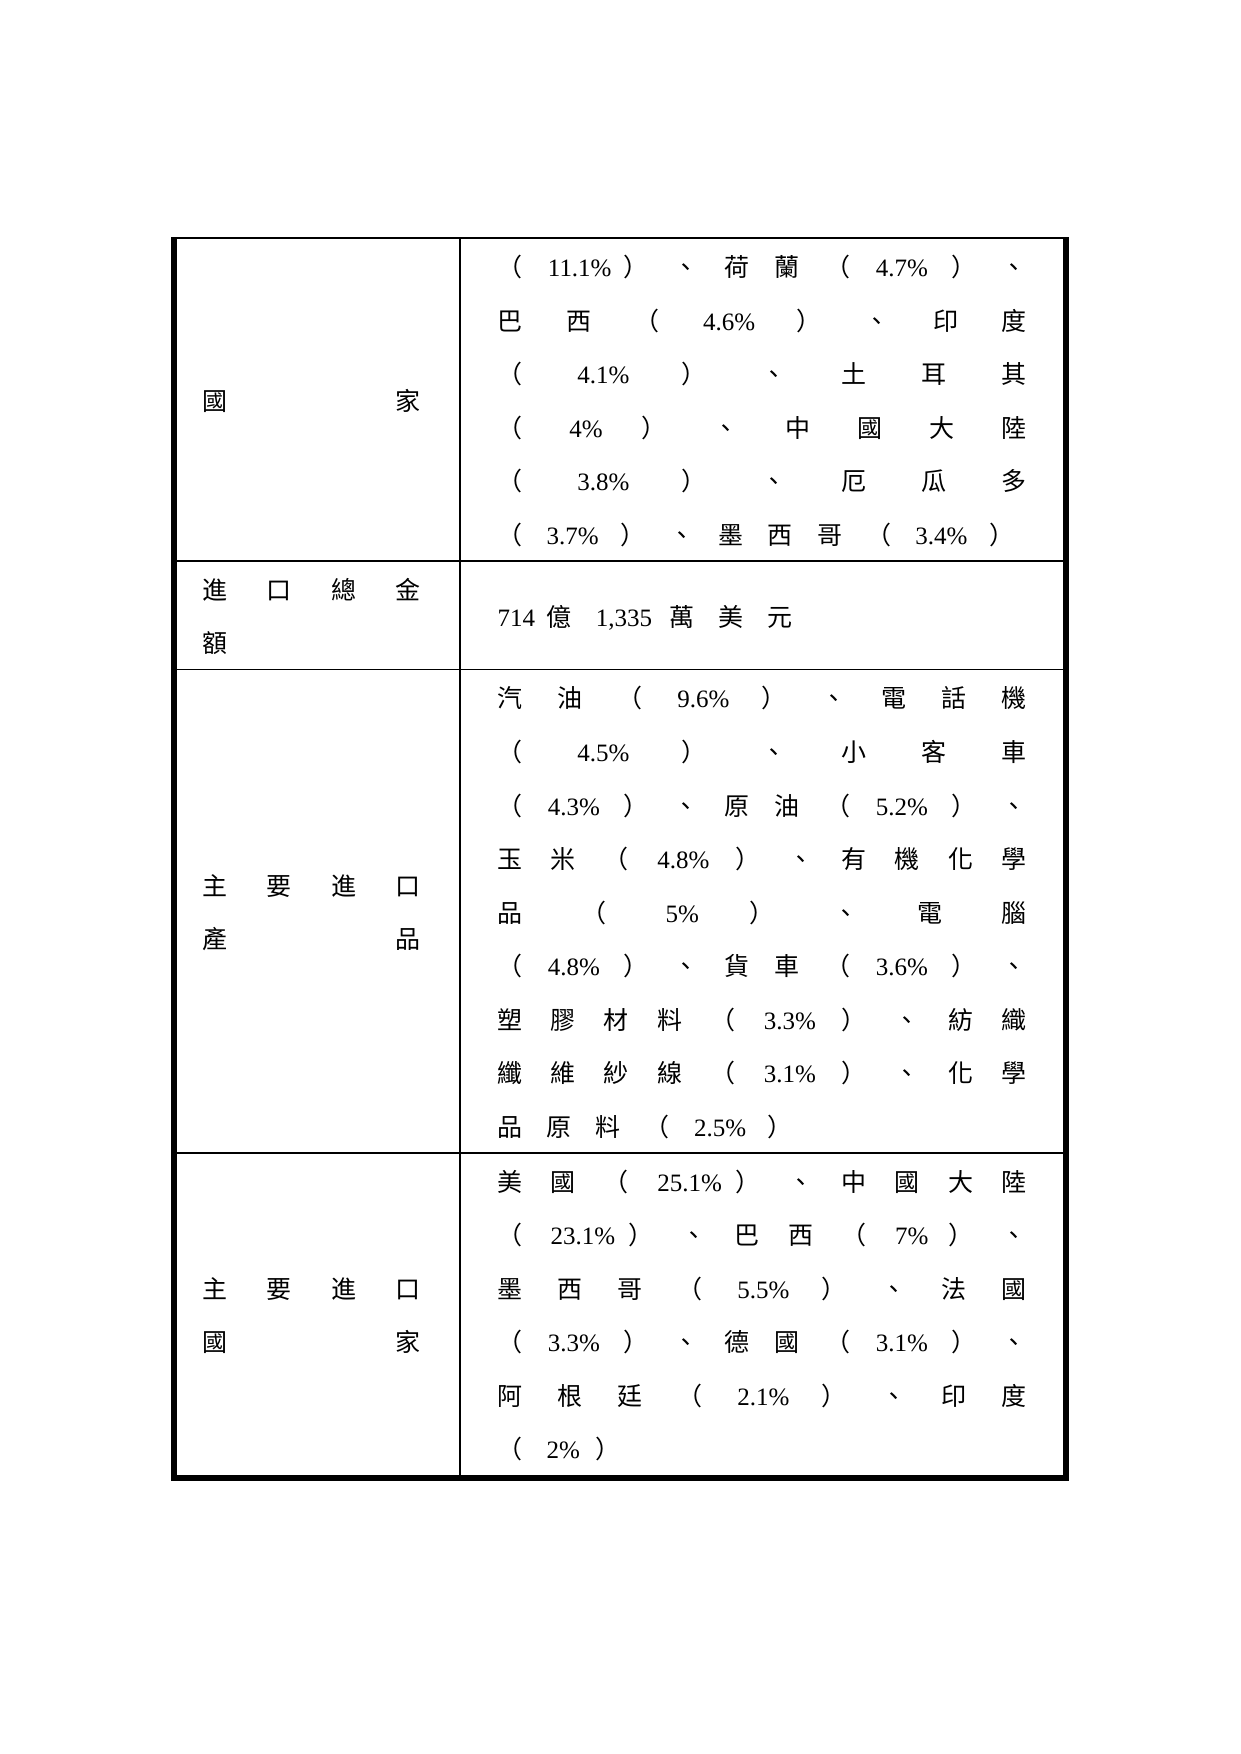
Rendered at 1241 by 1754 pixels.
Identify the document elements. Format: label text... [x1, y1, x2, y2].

table_cell 主要進口國家 [177, 1154, 459, 1475]
table_cell 汽油（9.6%）、電話機（4.5%）、小客車（4.3%）、原油（5.2%）、玉米（4.8%）、有機化學品（5%）、電腦（4.8%）、貨車（3.6%）、塑膠材料（3.3%）、紡織纖維紗線（3.1%）、化學品原料（2.5%） [461, 670, 1063, 1152]
table_cell 進口總金額 [177, 562, 459, 669]
table_cell 美國（25.1%）、中國大陸（23.1%）、巴西（7%）、墨西哥（5.5%）、法國（3.3%）、德國（3.1%）、阿根廷（2.1%）、印度（2%） [461, 1154, 1063, 1475]
table_cell 主要進口產品 [177, 670, 459, 1152]
table_cell 714億1,335萬美元 [461, 562, 1063, 669]
table_cell （11.1%）、荷蘭（4.7%）、巴西（4.6%）、印度（4.1%）、土耳其（4%）、中國大陸（3.8%）、厄瓜多（3.7%）、墨西哥（3.4%） [461, 239, 1063, 560]
table_cell 國家 [177, 239, 459, 560]
